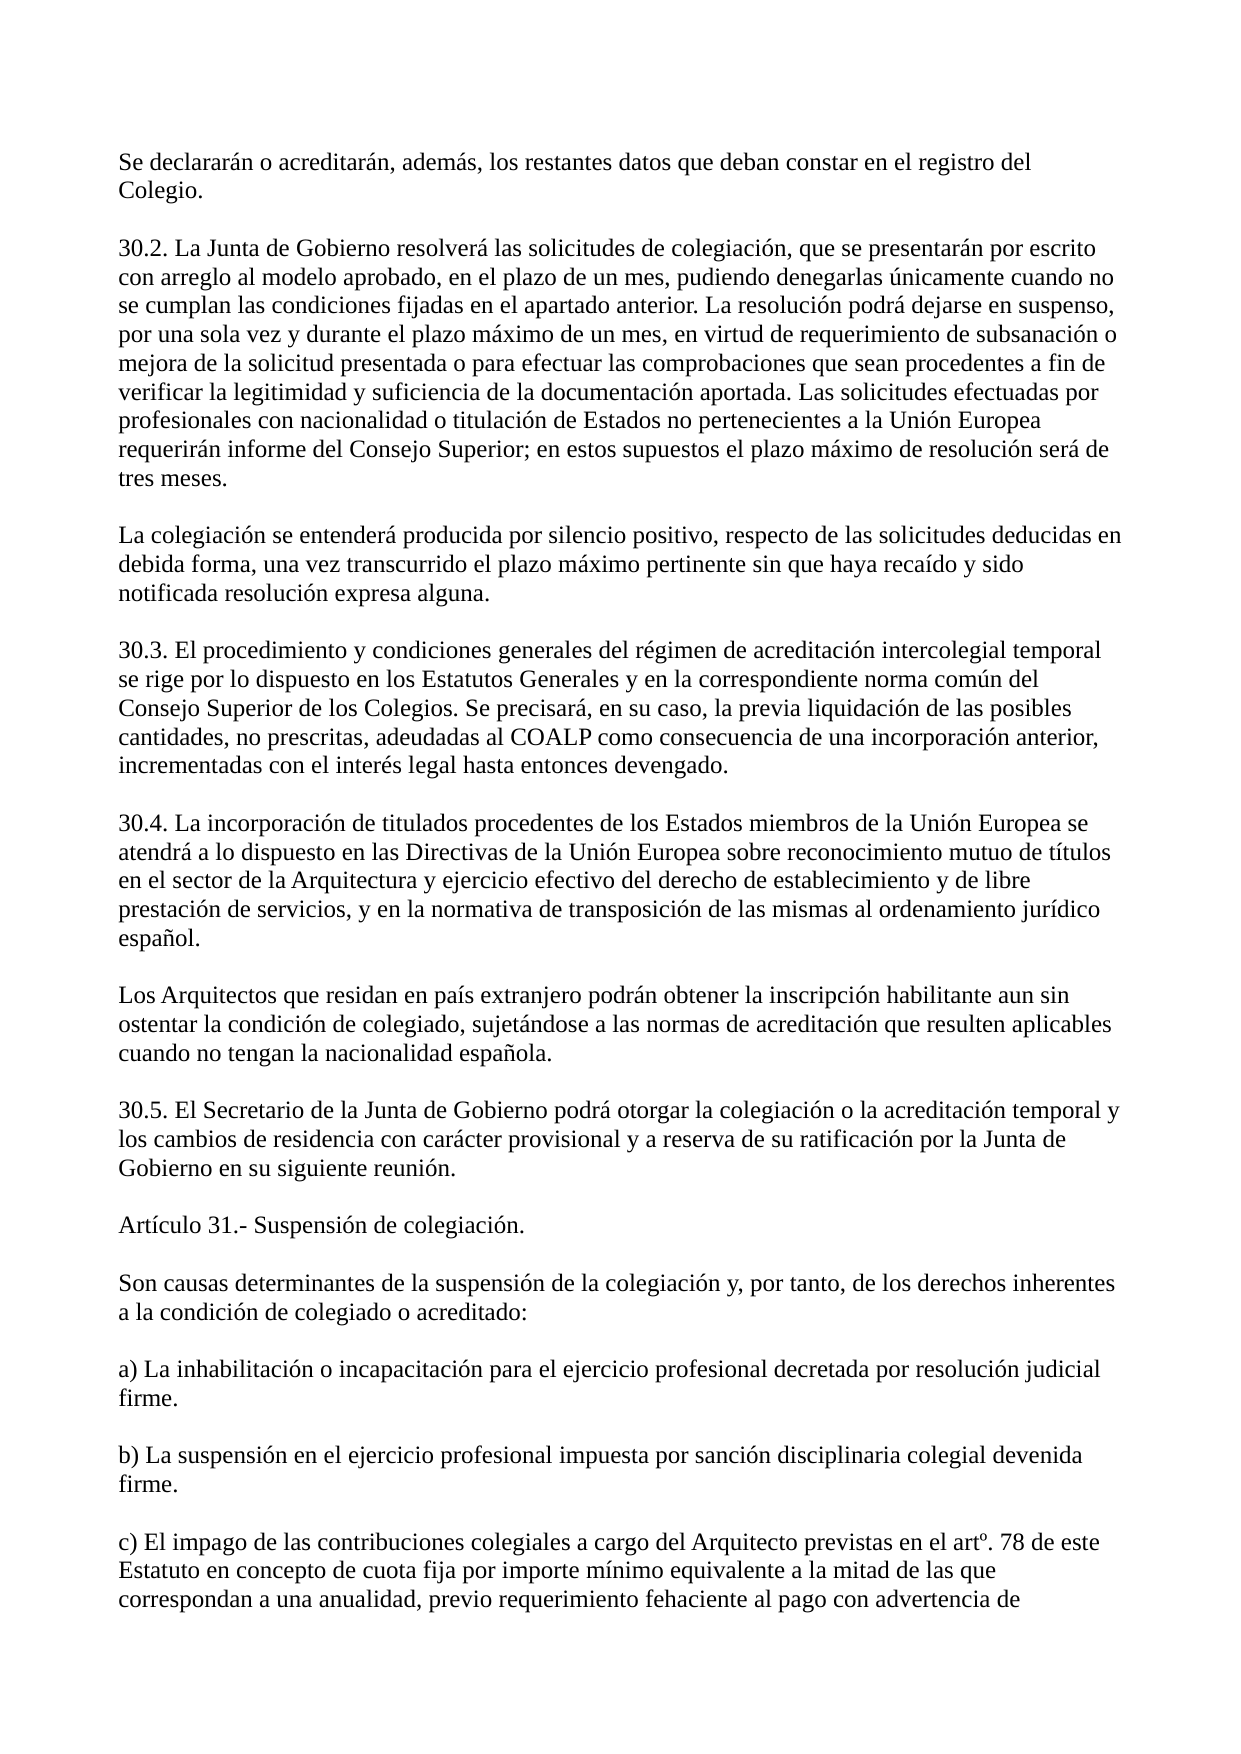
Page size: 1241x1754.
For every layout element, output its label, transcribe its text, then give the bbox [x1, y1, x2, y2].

text Artículo 31.- Suspensión de colegiación. [118, 1211, 1122, 1239]
text Se declararán o acreditarán, además, los restantes datos que deban constar en el registro del Colegio. [118, 147, 1122, 204]
text 30.5. El Secretario de la Junta de Gobierno podrá otorgar la colegiación o la acreditación temporal y los cambios de residencia con carácter provisional y a reserva de su ratificación por la Junta de Gobierno en su siguiente reunión. [118, 1096, 1122, 1182]
text 30.2. La Junta de Gobierno resolverá las solicitudes de colegiación, que se presentarán por escrito con arreglo al modelo aprobado, en el plazo de un mes, pudiendo denegarlas únicamente cuando no se cumplan las condiciones fijadas en el apartado anterior. La resolución podrá dejarse en suspenso, por una sola vez y durante el plazo máximo de un mes, en virtud de requerimiento de subsanación o mejora de la solicitud presentada o para efectuar las comprobaciones que sean procedentes a fin de verificar la legitimidad y suficiencia de la documentación aportada. Las solicitudes efectuadas por profesionales con nacionalidad o titulación de Estados no pertenecientes a la Unión Europea requerirán informe del Consejo Superior; en estos supuestos el plazo máximo de resolución será de tres meses. [118, 233, 1122, 492]
text Son causas determinantes de la suspensión de la colegiación y, por tanto, de los derechos inherentes a la condición de colegiado o acreditado: [118, 1268, 1122, 1326]
text 30.3. El procedimiento y condiciones generales del régimen de acreditación intercolegial temporal se rige por lo dispuesto en los Estatutos Generales y en la correspondiente norma común del Consejo Superior de los Colegios. Se precisará, en su caso, la previa liquidación de las posibles cantidades, no prescritas, adeudadas al COALP como consecuencia de una incorporación anterior, incrementadas con el interés legal hasta entonces devengado. [118, 636, 1122, 779]
text b) La suspensión en el ejercicio profesional impuesta por sanción disciplinaria colegial devenida firme. [118, 1441, 1122, 1498]
text a) La inhabilitación o incapacitación para el ejercicio profesional decretada por resolución judicial firme. [118, 1354, 1122, 1412]
text Los Arquitectos que residan en país extranjero podrán obtener la inscripción habilitante aun sin ostentar la condición de colegiado, sujetándose a las normas de acreditación que resulten aplicables cuando no tengan la nacionalidad española. [118, 981, 1122, 1067]
text 30.4. La incorporación de titulados procedentes de los Estados miembros de la Unión Europea se atendrá a lo dispuesto en las Directivas de la Unión Europea sobre reconocimiento mutuo de títulos en el sector de la Arquitectura y ejercicio efectivo del derecho de establecimiento y de libre prestación de servicios, y en la normativa de transposición de las mismas al ordenamiento jurídico español. [118, 808, 1122, 952]
text La colegiación se entenderá producida por silencio positivo, respecto de las solicitudes deducidas en debida forma, una vez transcurrido el plazo máximo pertinente sin que haya recaído y sido notificada resolución expresa alguna. [118, 521, 1122, 607]
text c) El impago de las contribuciones colegiales a cargo del Arquitecto previstas en el artº. 78 de este Estatuto en concepto de cuota fija por importe mínimo equivalente a la mitad de las que correspondan a una anualidad, previo requerimiento fehaciente al pago con advertencia de [118, 1527, 1122, 1613]
